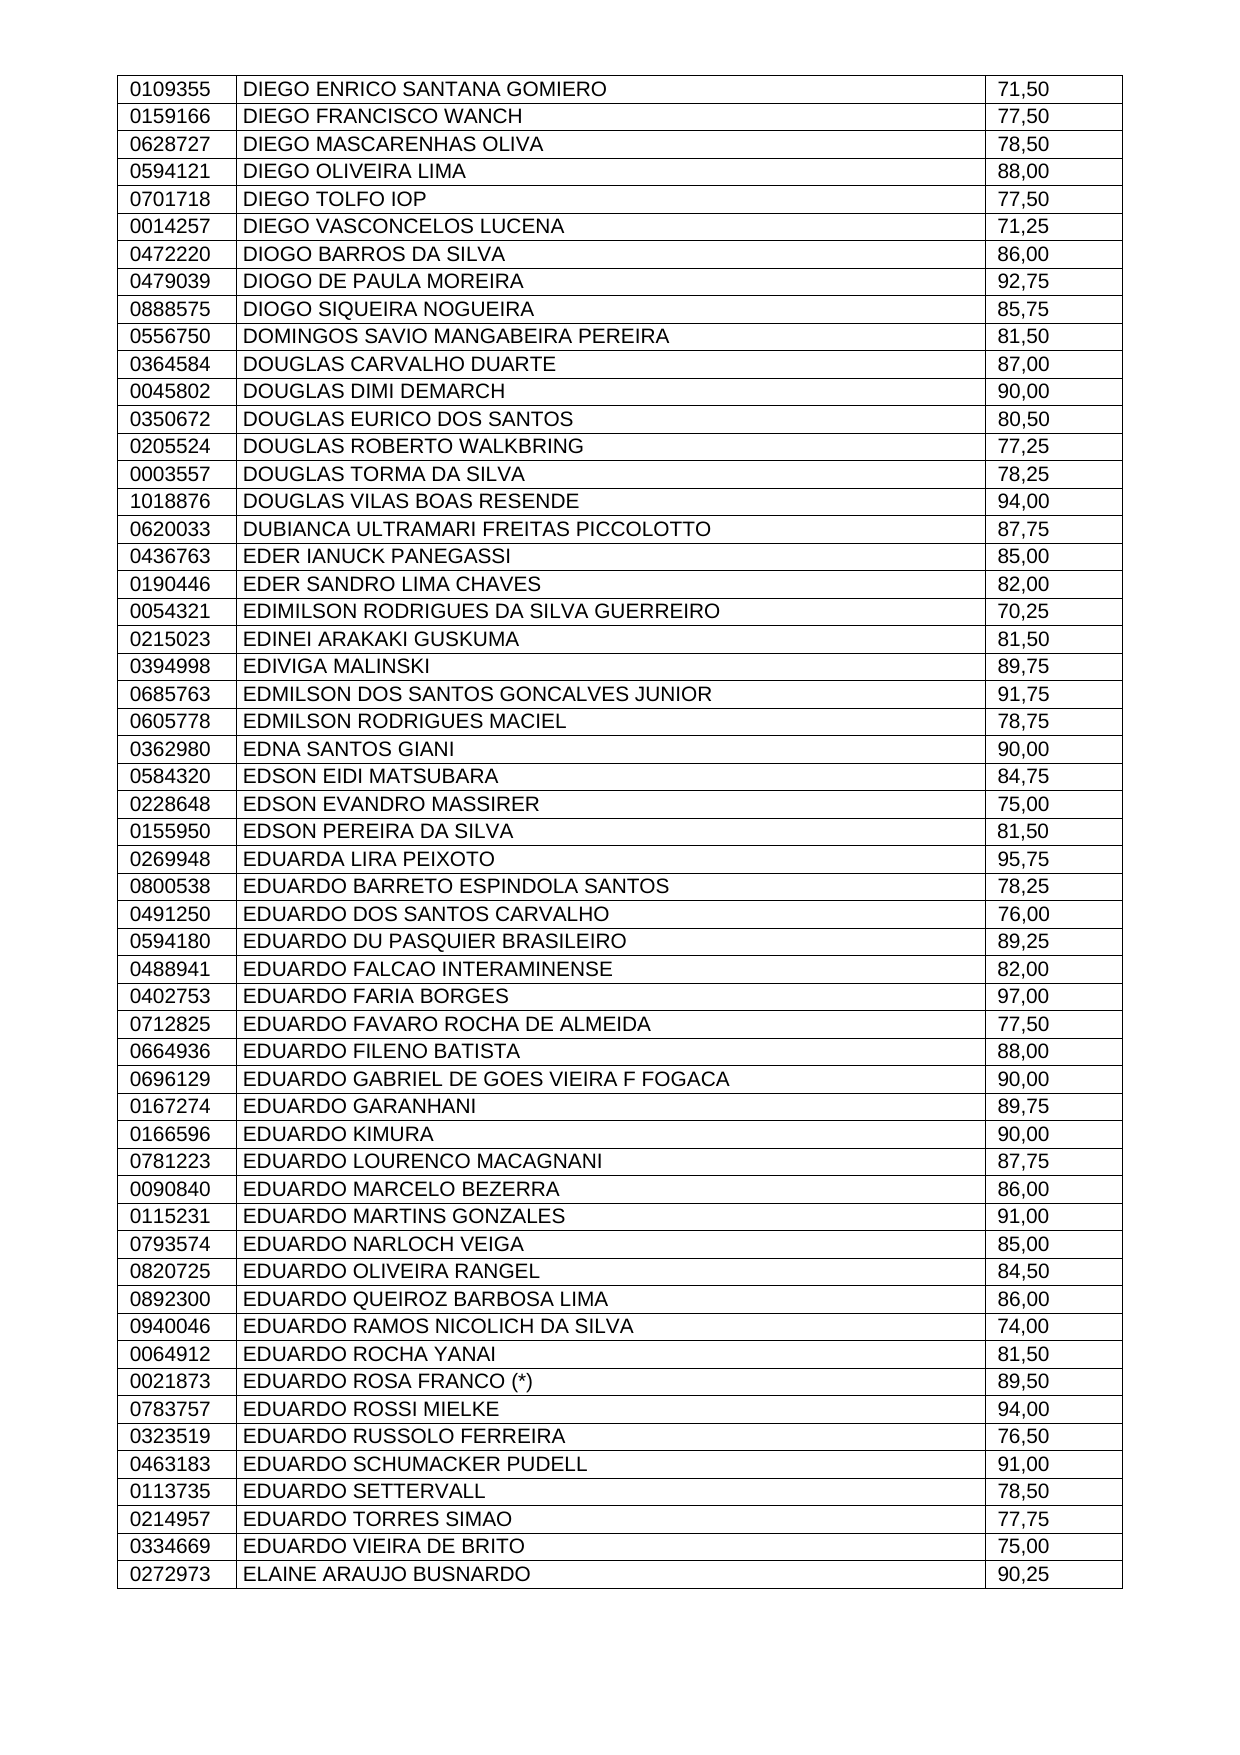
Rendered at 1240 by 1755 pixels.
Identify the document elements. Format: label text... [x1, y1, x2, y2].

table_cell 0272973 [118, 1561, 236, 1587]
table_cell EDUARDO ROSSI MIELKE [237, 1396, 985, 1422]
table_cell EDUARDO MARTINS GONZALES [237, 1204, 985, 1230]
table_cell DIEGO OLIVEIRA LIMA [237, 159, 985, 185]
table_cell 0090840 [118, 1176, 236, 1202]
table_cell EDUARDO FALCAO INTERAMINENSE [237, 956, 985, 982]
table_cell 77,50 [986, 186, 1122, 212]
table_cell 0940046 [118, 1314, 236, 1340]
table_cell 87,00 [986, 351, 1122, 377]
table_cell 95,75 [986, 846, 1122, 872]
table_cell 88,00 [986, 159, 1122, 185]
table_cell 89,25 [986, 929, 1122, 955]
table_cell DIOGO BARROS DA SILVA [237, 241, 985, 267]
table_cell EDUARDO VIEIRA DE BRITO [237, 1534, 985, 1560]
table_cell 0214957 [118, 1506, 236, 1532]
table_cell 0436763 [118, 544, 236, 570]
table_cell 0605778 [118, 709, 236, 735]
table_cell 78,25 [986, 874, 1122, 900]
table_cell 0712825 [118, 1011, 236, 1037]
table_cell 89,75 [986, 1094, 1122, 1120]
table_cell 86,00 [986, 1286, 1122, 1312]
table_cell 75,00 [986, 791, 1122, 817]
table_cell 0003557 [118, 461, 236, 487]
table_cell EDUARDO DU PASQUIER BRASILEIRO [237, 929, 985, 955]
table_cell 81,50 [986, 324, 1122, 350]
table_cell 0800538 [118, 874, 236, 900]
table_cell EDUARDO TORRES SIMAO [237, 1506, 985, 1532]
table_cell 85,00 [986, 1231, 1122, 1257]
table_cell DOUGLAS EURICO DOS SANTOS [237, 406, 985, 432]
table_cell 0781223 [118, 1149, 236, 1175]
table_cell DIEGO TOLFO IOP [237, 186, 985, 212]
table_cell EDUARDO RAMOS NICOLICH DA SILVA [237, 1314, 985, 1340]
table_cell 0488941 [118, 956, 236, 982]
table_cell DOUGLAS DIMI DEMARCH [237, 379, 985, 405]
table_cell 94,00 [986, 1396, 1122, 1422]
table_cell ELAINE ARAUJO BUSNARDO [237, 1561, 985, 1587]
table_cell EDUARDO BARRETO ESPINDOLA SANTOS [237, 874, 985, 900]
table_cell 0664936 [118, 1039, 236, 1065]
table_cell 0783757 [118, 1396, 236, 1422]
table_cell 88,00 [986, 1039, 1122, 1065]
table_cell 0045802 [118, 379, 236, 405]
table_cell 85,75 [986, 296, 1122, 322]
table_cell 92,75 [986, 269, 1122, 295]
table_cell 77,75 [986, 1506, 1122, 1532]
table_cell 90,00 [986, 379, 1122, 405]
table_cell 0064912 [118, 1341, 236, 1367]
table_cell 84,50 [986, 1259, 1122, 1285]
table_cell 84,75 [986, 764, 1122, 790]
table_cell 0323519 [118, 1424, 236, 1450]
table_cell EDUARDO FAVARO ROCHA DE ALMEIDA [237, 1011, 985, 1037]
table_cell 90,00 [986, 736, 1122, 762]
table_cell EDUARDO RUSSOLO FERREIRA [237, 1424, 985, 1450]
table_cell 0215023 [118, 626, 236, 652]
table_cell 86,00 [986, 241, 1122, 267]
table_cell DIEGO VASCONCELOS LUCENA [237, 214, 985, 240]
table_cell EDIMILSON RODRIGUES DA SILVA GUERREIRO [237, 599, 985, 625]
table_cell 76,00 [986, 901, 1122, 927]
table_cell DOMINGOS SAVIO MANGABEIRA PEREIRA [237, 324, 985, 350]
table_cell EDUARDO KIMURA [237, 1121, 985, 1147]
table_cell EDMILSON RODRIGUES MACIEL [237, 709, 985, 735]
table_cell 78,50 [986, 131, 1122, 157]
table_cell 90,00 [986, 1121, 1122, 1147]
table_cell 1018876 [118, 489, 236, 515]
table_cell 0190446 [118, 571, 236, 597]
table_cell 87,75 [986, 516, 1122, 542]
table_cell DIEGO MASCARENHAS OLIVA [237, 131, 985, 157]
table_cell EDUARDO DOS SANTOS CARVALHO [237, 901, 985, 927]
table_cell 89,75 [986, 654, 1122, 680]
table_cell EDER SANDRO LIMA CHAVES [237, 571, 985, 597]
table_cell EDIVIGA MALINSKI [237, 654, 985, 680]
table_cell 76,50 [986, 1424, 1122, 1450]
table_cell 0594121 [118, 159, 236, 185]
table_cell EDSON EVANDRO MASSIRER [237, 791, 985, 817]
table_cell 0021873 [118, 1369, 236, 1395]
table_cell EDUARDO LOURENCO MACAGNANI [237, 1149, 985, 1175]
table_cell DOUGLAS TORMA DA SILVA [237, 461, 985, 487]
table_cell DIEGO ENRICO SANTANA GOMIERO [237, 76, 985, 102]
table_cell 0350672 [118, 406, 236, 432]
table_cell 0166596 [118, 1121, 236, 1147]
table_cell EDUARDO SETTERVALL [237, 1479, 985, 1505]
table_cell 78,25 [986, 461, 1122, 487]
table_cell 0479039 [118, 269, 236, 295]
table_cell 0584320 [118, 764, 236, 790]
table_cell 90,25 [986, 1561, 1122, 1587]
table_cell EDINEI ARAKAKI GUSKUMA [237, 626, 985, 652]
table_cell EDNA SANTOS GIANI [237, 736, 985, 762]
table_cell 0115231 [118, 1204, 236, 1230]
table_cell 0820725 [118, 1259, 236, 1285]
table_cell 77,50 [986, 104, 1122, 130]
table_cell 75,00 [986, 1534, 1122, 1560]
table_cell 78,50 [986, 1479, 1122, 1505]
table_cell DIOGO SIQUEIRA NOGUEIRA [237, 296, 985, 322]
table_cell EDUARDO FILENO BATISTA [237, 1039, 985, 1065]
table_cell 81,50 [986, 1341, 1122, 1367]
table_cell 71,50 [986, 76, 1122, 102]
table_cell 81,50 [986, 626, 1122, 652]
table_cell 91,00 [986, 1204, 1122, 1230]
table_cell EDUARDO OLIVEIRA RANGEL [237, 1259, 985, 1285]
table_cell 91,75 [986, 681, 1122, 707]
table_cell 94,00 [986, 489, 1122, 515]
table_cell DOUGLAS CARVALHO DUARTE [237, 351, 985, 377]
table_cell 0362980 [118, 736, 236, 762]
table_cell 86,00 [986, 1176, 1122, 1202]
table_cell 0892300 [118, 1286, 236, 1312]
table_cell 0402753 [118, 984, 236, 1010]
table_cell 0472220 [118, 241, 236, 267]
table_cell EDUARDO NARLOCH VEIGA [237, 1231, 985, 1257]
table_cell EDUARDA LIRA PEIXOTO [237, 846, 985, 872]
table_cell DIEGO FRANCISCO WANCH [237, 104, 985, 130]
table_cell EDUARDO ROCHA YANAI [237, 1341, 985, 1367]
table_cell 89,50 [986, 1369, 1122, 1395]
table_cell EDSON PEREIRA DA SILVA [237, 819, 985, 845]
table_cell DOUGLAS VILAS BOAS RESENDE [237, 489, 985, 515]
table_cell 82,00 [986, 956, 1122, 982]
table_cell EDUARDO GABRIEL DE GOES VIEIRA F FOGACA [237, 1066, 985, 1092]
table_cell 71,25 [986, 214, 1122, 240]
table_cell 0269948 [118, 846, 236, 872]
table_cell DOUGLAS ROBERTO WALKBRING [237, 434, 985, 460]
table_cell 78,75 [986, 709, 1122, 735]
table_cell EDMILSON DOS SANTOS GONCALVES JUNIOR [237, 681, 985, 707]
table_cell 0159166 [118, 104, 236, 130]
table_cell 77,50 [986, 1011, 1122, 1037]
table_cell 0491250 [118, 901, 236, 927]
table_cell EDER IANUCK PANEGASSI [237, 544, 985, 570]
table_cell EDSON EIDI MATSUBARA [237, 764, 985, 790]
table_cell 0594180 [118, 929, 236, 955]
table_cell 81,50 [986, 819, 1122, 845]
table_cell EDUARDO FARIA BORGES [237, 984, 985, 1010]
table_cell 90,00 [986, 1066, 1122, 1092]
table_cell 0394998 [118, 654, 236, 680]
table_cell 0364584 [118, 351, 236, 377]
table_cell 0696129 [118, 1066, 236, 1092]
table_cell 85,00 [986, 544, 1122, 570]
table_cell 0014257 [118, 214, 236, 240]
table_cell 0334669 [118, 1534, 236, 1560]
table_cell EDUARDO MARCELO BEZERRA [237, 1176, 985, 1202]
table_cell 80,50 [986, 406, 1122, 432]
table_cell EDUARDO ROSA FRANCO (*) [237, 1369, 985, 1395]
table_cell 0205524 [118, 434, 236, 460]
table_cell 0888575 [118, 296, 236, 322]
table_cell EDUARDO SCHUMACKER PUDELL [237, 1451, 985, 1477]
table_cell 0793574 [118, 1231, 236, 1257]
table_cell 70,25 [986, 599, 1122, 625]
table_cell 0113735 [118, 1479, 236, 1505]
table_cell 0054321 [118, 599, 236, 625]
table_cell 0109355 [118, 76, 236, 102]
table_cell 74,00 [986, 1314, 1122, 1340]
table_cell 0628727 [118, 131, 236, 157]
table_cell 0685763 [118, 681, 236, 707]
table_cell 0556750 [118, 324, 236, 350]
table_cell 0701718 [118, 186, 236, 212]
table_cell DIOGO DE PAULA MOREIRA [237, 269, 985, 295]
table_cell 0228648 [118, 791, 236, 817]
table_cell 91,00 [986, 1451, 1122, 1477]
table_cell 0620033 [118, 516, 236, 542]
table_cell 0155950 [118, 819, 236, 845]
table_cell 77,25 [986, 434, 1122, 460]
table_cell EDUARDO GARANHANI [237, 1094, 985, 1120]
table_cell 82,00 [986, 571, 1122, 597]
table_cell DUBIANCA ULTRAMARI FREITAS PICCOLOTTO [237, 516, 985, 542]
table_cell 0167274 [118, 1094, 236, 1120]
table_cell 0463183 [118, 1451, 236, 1477]
table_cell 97,00 [986, 984, 1122, 1010]
table_cell 87,75 [986, 1149, 1122, 1175]
table_cell EDUARDO QUEIROZ BARBOSA LIMA [237, 1286, 985, 1312]
